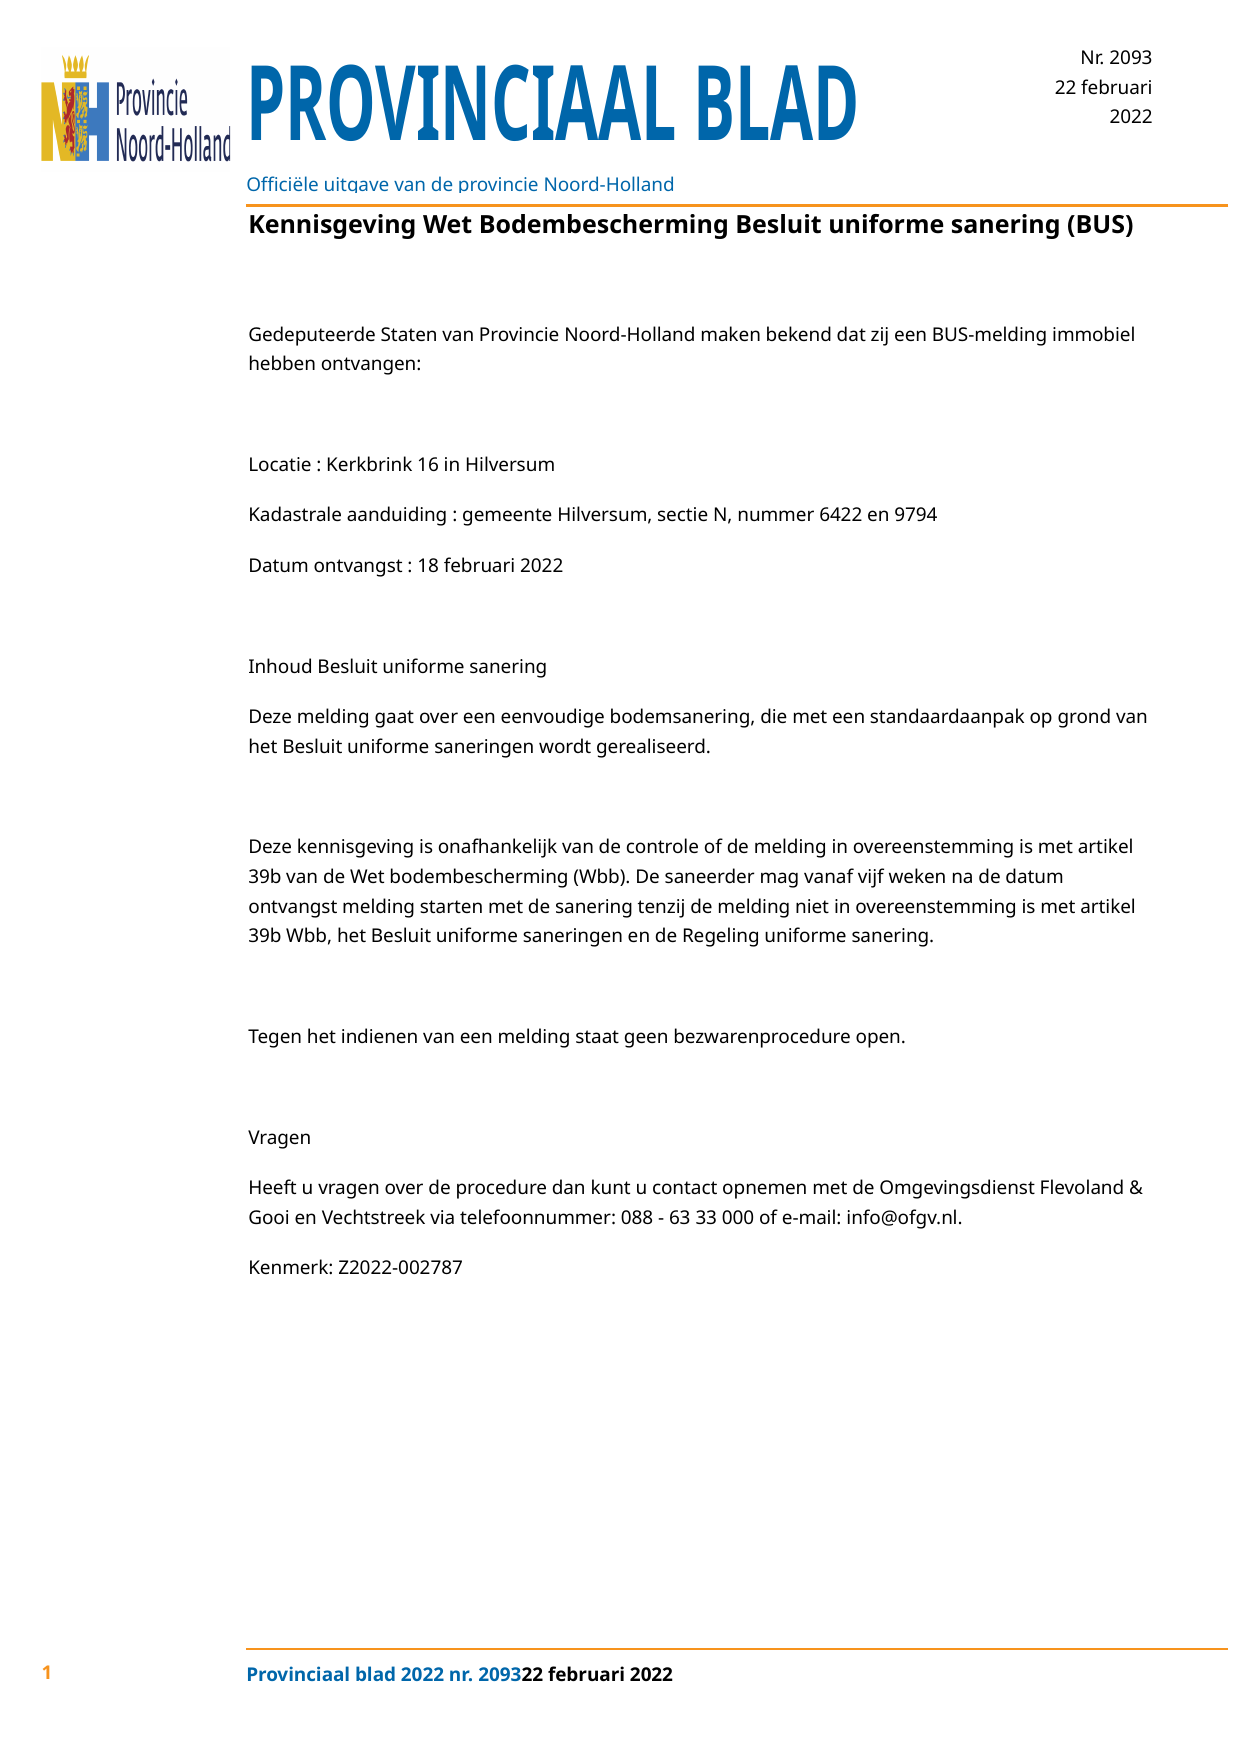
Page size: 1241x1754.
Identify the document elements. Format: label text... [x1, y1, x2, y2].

text Heeft u vragen over de procedure dan kunt u contact opnemen met de Omgevingsdienst Flevoland & Gooi en Vechtstreek via telefoonnummer: 088 - 63 33 000 of e-mail: info@ofgv.nl. [248, 1174, 1152, 1230]
text Gedeputeerde Staten van Provincie Noord-Holland maken bekend dat zij een BUS-melding immobiel hebben ontvangen: [248, 321, 1152, 376]
text Tegen het indienen van een melding staat geen bezwarenprocedure open. [248, 1023, 1152, 1049]
picture [41, 47, 231, 172]
text Datum ontvangst : 18 februari 2022 [248, 552, 1152, 578]
text Kadastrale aanduiding : gemeente Hilversum, sectie N, nummer 6422 en 9794 [248, 502, 1152, 527]
text Inhoud Besluit uniforme sanering [248, 653, 1152, 678]
text Deze kennisgeving is onafhankelijk van de controle of de melding in overeenstemming is met artikel 39b van de Wet bodembescherming (Wbb). De saneerder mag vanaf vijf weken na de datum ontvangst melding starten met de sanering tenzij de melding niet in overeenstemming is met artikel 39b Wbb, het Besluit uniforme saneringen en de Regeling uniforme sanering. [248, 834, 1152, 948]
text Locatie : Kerkbrink 16 in Hilversum [248, 451, 1152, 477]
text Kenmerk: Z2022-002787 [248, 1254, 1152, 1280]
text Deze melding gaat over een eenvoudige bodemsanering, die met een standaardaanpak op grond van het Besluit uniforme saneringen wordt gerealiseerd. [248, 703, 1152, 758]
text Vragen [248, 1124, 1152, 1150]
text Kennisgeving Wet Bodembescherming Besluit uniforme sanering (BUS) [248, 207, 1152, 241]
